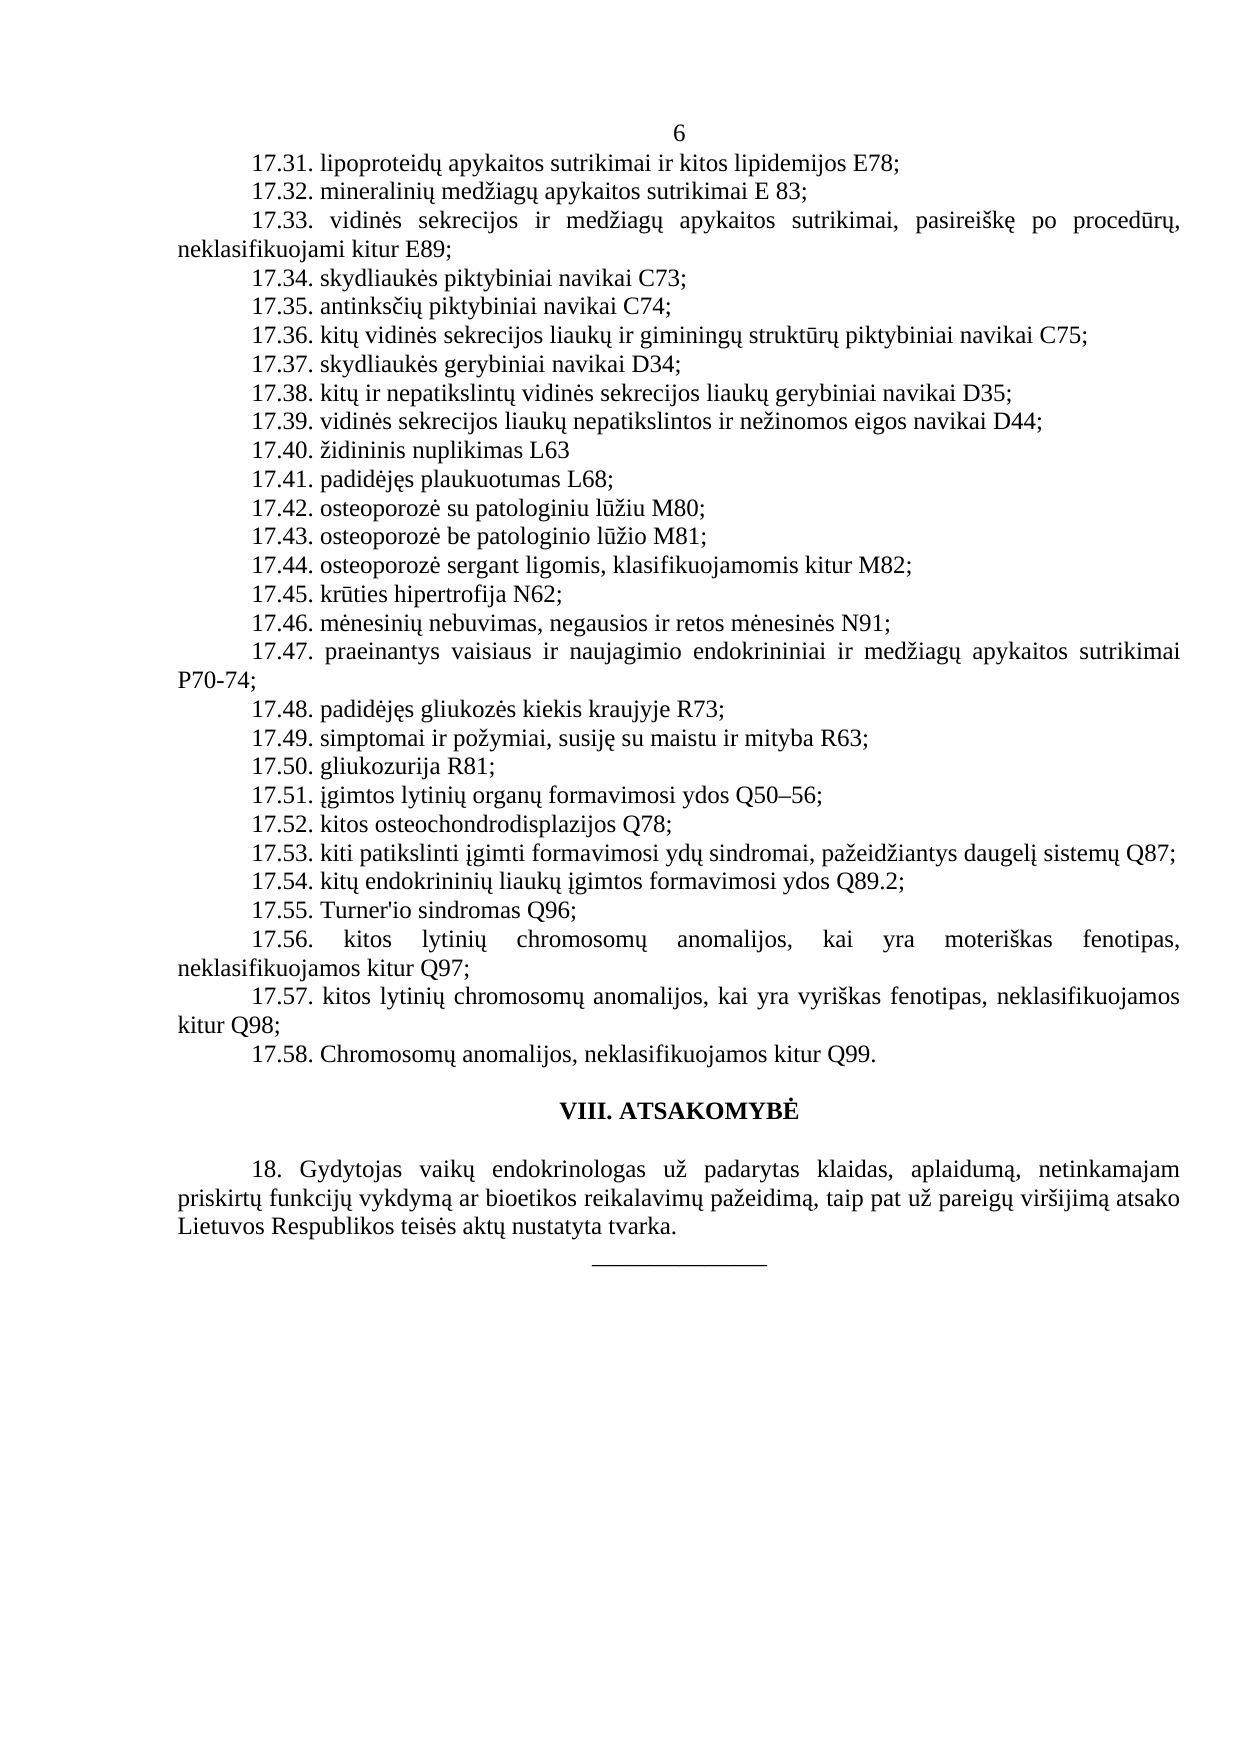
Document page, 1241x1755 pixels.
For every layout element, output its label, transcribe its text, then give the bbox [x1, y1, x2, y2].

text 17.40. židininis nuplikimas L63 [177, 435, 1181, 464]
text 17.53. kiti patikslinti įgimti formavimosi ydų sindromai, pažeidžiantys daugelį sistemų Q87; [177, 838, 1181, 866]
text 17.37. skydliaukės gerybiniai navikai D34; [177, 349, 1181, 378]
text 17.50. gliukozurija R81; [177, 751, 1181, 780]
text 17.45. krūties hipertrofija N62; [177, 579, 1181, 608]
text VIII. ATSAKOMYBĖ [177, 1096, 1181, 1125]
text 17.44. osteoporozė sergant ligomis, klasifikuojamomis kitur M82; [177, 550, 1181, 579]
text 17.35. antinksčių piktybiniai navikai C74; [177, 291, 1181, 320]
text 17.55. Turner'io sindromas Q96; [177, 895, 1181, 924]
text 17.39. vidinės sekrecijos liaukų nepatikslintos ir nežinomos eigos navikai D44; [177, 406, 1181, 435]
text 18. Gydytojas vaikų endokrinologas už padarytas klaidas, aplaidumą, netinkamajam priskirtų funkcijų vykdymą ar bioetikos reikalavimų pažeidimą, taip pat už pareigų viršijimą atsako Lietuvos Respublikos teisės aktų nustatyta tvarka. [177, 1154, 1181, 1240]
text 17.42. osteoporozė su patologiniu lūžiu M80; [177, 493, 1181, 521]
text 17.49. simptomai ir požymiai, susiję su maistu ir mityba R63; [177, 723, 1181, 751]
text 17.32. mineralinių medžiagų apykaitos sutrikimai E 83; [177, 176, 1181, 205]
text 17.46. mėnesinių nebuvimas, negausios ir retos mėnesinės N91; [177, 608, 1181, 636]
text 17.47. praeinantys vaisiaus ir naujagimio endokrininiai ir medžiagų apykaitos sutrikimai P70-74; [177, 636, 1181, 694]
text 17.33. vidinės sekrecijos ir medžiagų apykaitos sutrikimai, pasireiškę po procedūrų, neklasifikuojami kitur E89; [177, 205, 1181, 263]
text ______________ [177, 1240, 1181, 1269]
text 17.36. kitų vidinės sekrecijos liaukų ir giminingų struktūrų piktybiniai navikai C75; [177, 320, 1181, 349]
text 17.51. įgimtos lytinių organų formavimosi ydos Q50–56; [177, 780, 1181, 809]
text 17.34. skydliaukės piktybiniai navikai C73; [177, 263, 1181, 291]
text 17.41. padidėjęs plaukuotumas L68; [177, 464, 1181, 493]
text 17.48. padidėjęs gliukozės kiekis kraujyje R73; [177, 694, 1181, 723]
text 17.58. Chromosomų anomalijos, neklasifikuojamos kitur Q99. [177, 1039, 1181, 1068]
text 17.31. lipoproteidų apykaitos sutrikimai ir kitos lipidemijos E78; [177, 148, 1181, 176]
text 17.52. kitos osteochondrodisplazijos Q78; [177, 809, 1181, 838]
text 17.54. kitų endokrininių liaukų įgimtos formavimosi ydos Q89.2; [177, 866, 1181, 895]
text 17.43. osteoporozė be patologinio lūžio M81; [177, 521, 1181, 550]
text 17.57. kitos lytinių chromosomų anomalijos, kai yra vyriškas fenotipas, neklasifikuojamos kitur Q98; [177, 981, 1181, 1039]
text 17.56. kitos lytinių chromosomų anomalijos, kai yra moteriškas fenotipas, neklasifikuojamos kitur Q97; [177, 924, 1181, 981]
text 17.38. kitų ir nepatikslintų vidinės sekrecijos liaukų gerybiniai navikai D35; [177, 378, 1181, 406]
